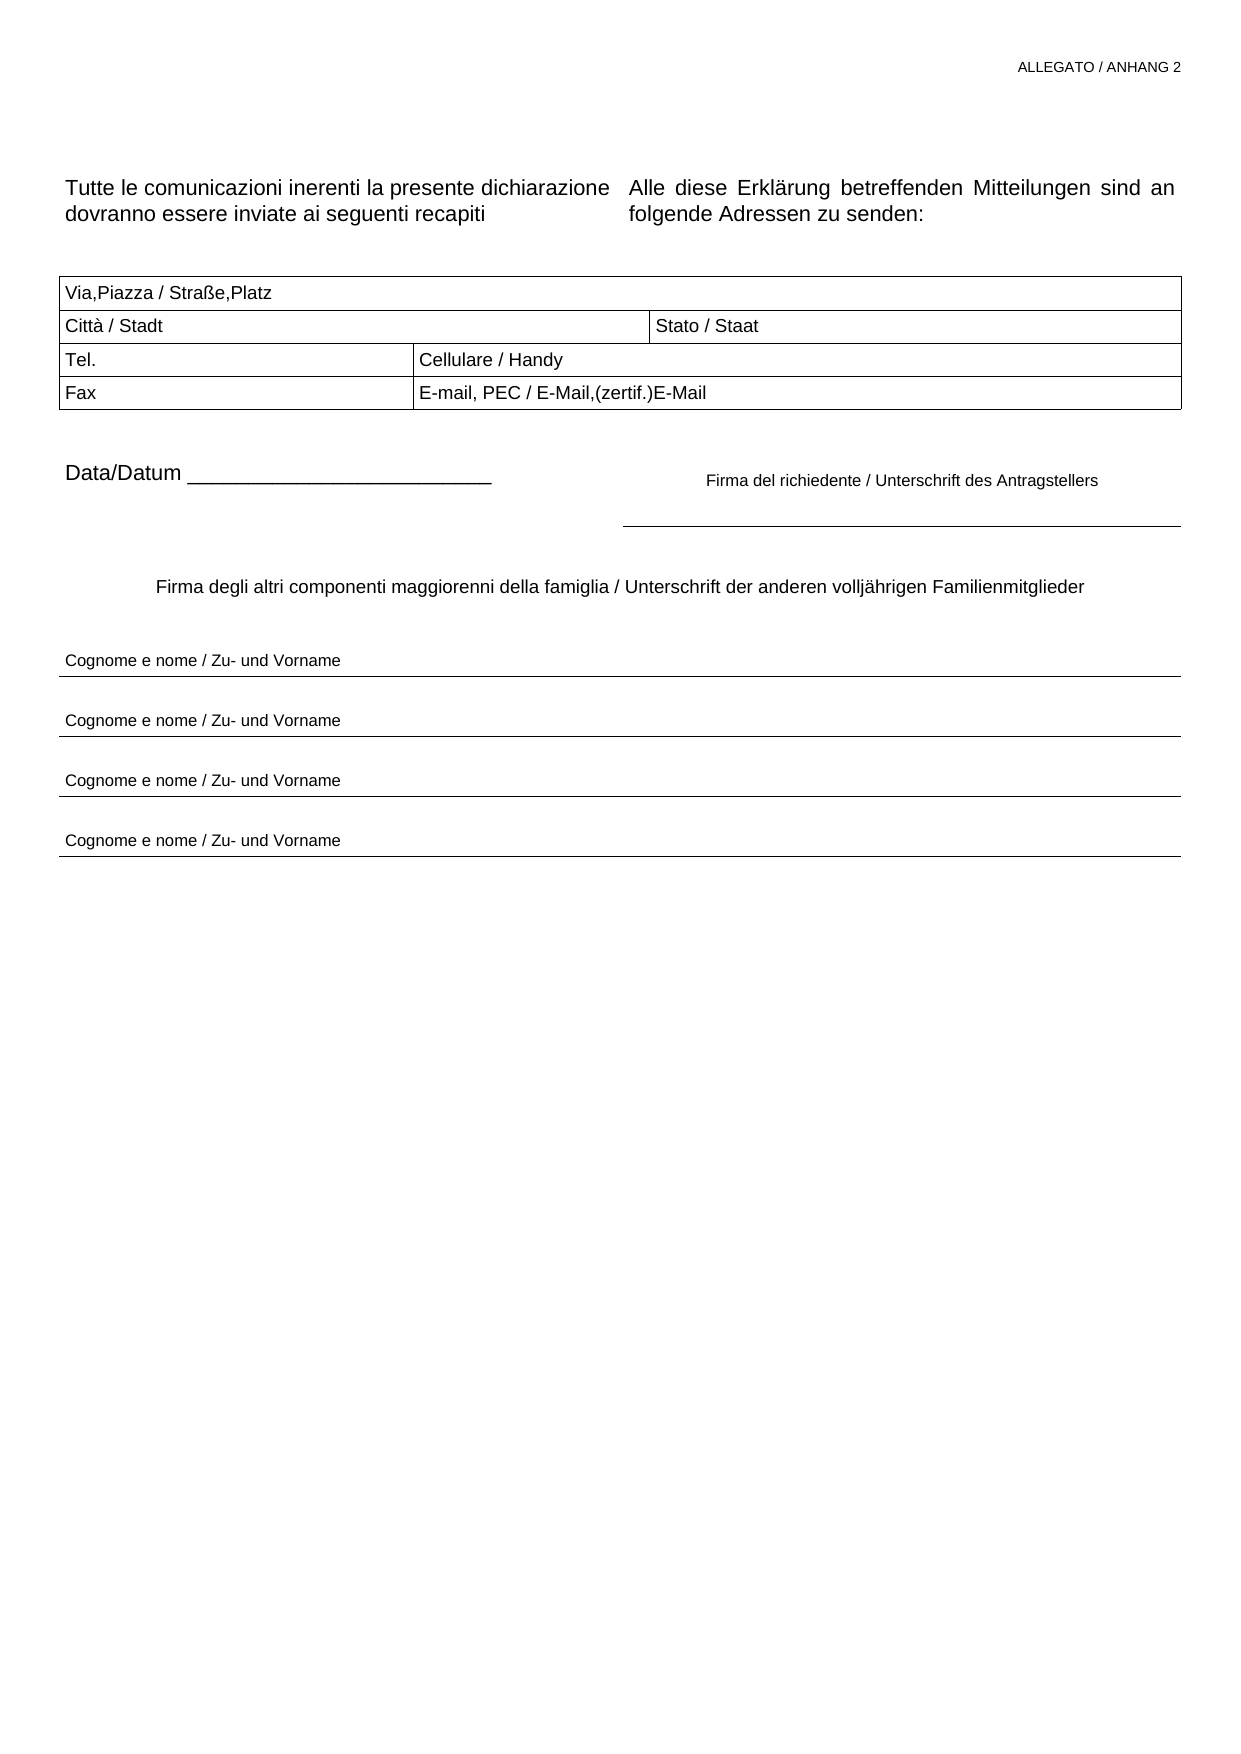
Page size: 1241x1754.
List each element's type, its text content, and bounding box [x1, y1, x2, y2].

table_cell [59, 410, 1181, 454]
table_cell Cognome e nome / Zu- und Vorname [59, 677, 1181, 736]
table_cell [59, 231, 616, 276]
table_cell Cognome e nome / Zu- und Vorname [59, 615, 1181, 676]
table_cell [623, 231, 1181, 276]
table_cell Via,Piazza / Straße,Platz [60, 277, 1181, 309]
table_cell Città / Stadt [60, 311, 649, 343]
table_cell Fax [60, 377, 413, 409]
table_cell [616, 526, 623, 571]
table_cell Tutte le comunicazioni inerenti la presente dichiarazione dovranno essere inviate ai seguenti recapiti [59, 170, 616, 231]
table_cell [616, 231, 623, 276]
table_cell [623, 527, 1181, 571]
table_cell Cellulare / Handy [414, 344, 1181, 376]
table_cell Firma degli altri componenti maggiorenni della famiglia / Unterschrift der anderen volljährigen Familienmitglieder [59, 571, 1181, 615]
table_cell [59, 526, 616, 571]
table_cell Cognome e nome / Zu- und Vorname [59, 797, 1181, 856]
table_cell Stato / Staat [650, 311, 1181, 343]
table_cell [59, 133, 1181, 169]
table_cell [616, 170, 623, 231]
table_cell Cognome e nome / Zu- und Vorname [59, 737, 1181, 796]
table_cell Tel. [60, 344, 413, 376]
table_cell [616, 454, 623, 526]
table_cell Data/Datum _________________________ [59, 454, 616, 526]
table_cell E-mail, PEC / E-Mail,(zertif.)E-Mail [414, 377, 1181, 409]
table_cell Alle diese Erklärung betreffenden Mitteilungen sind an folgende Adressen zu senden: [623, 170, 1181, 231]
table_cell Firma del richiedente / Unterschrift des Antragstellers [623, 454, 1181, 526]
